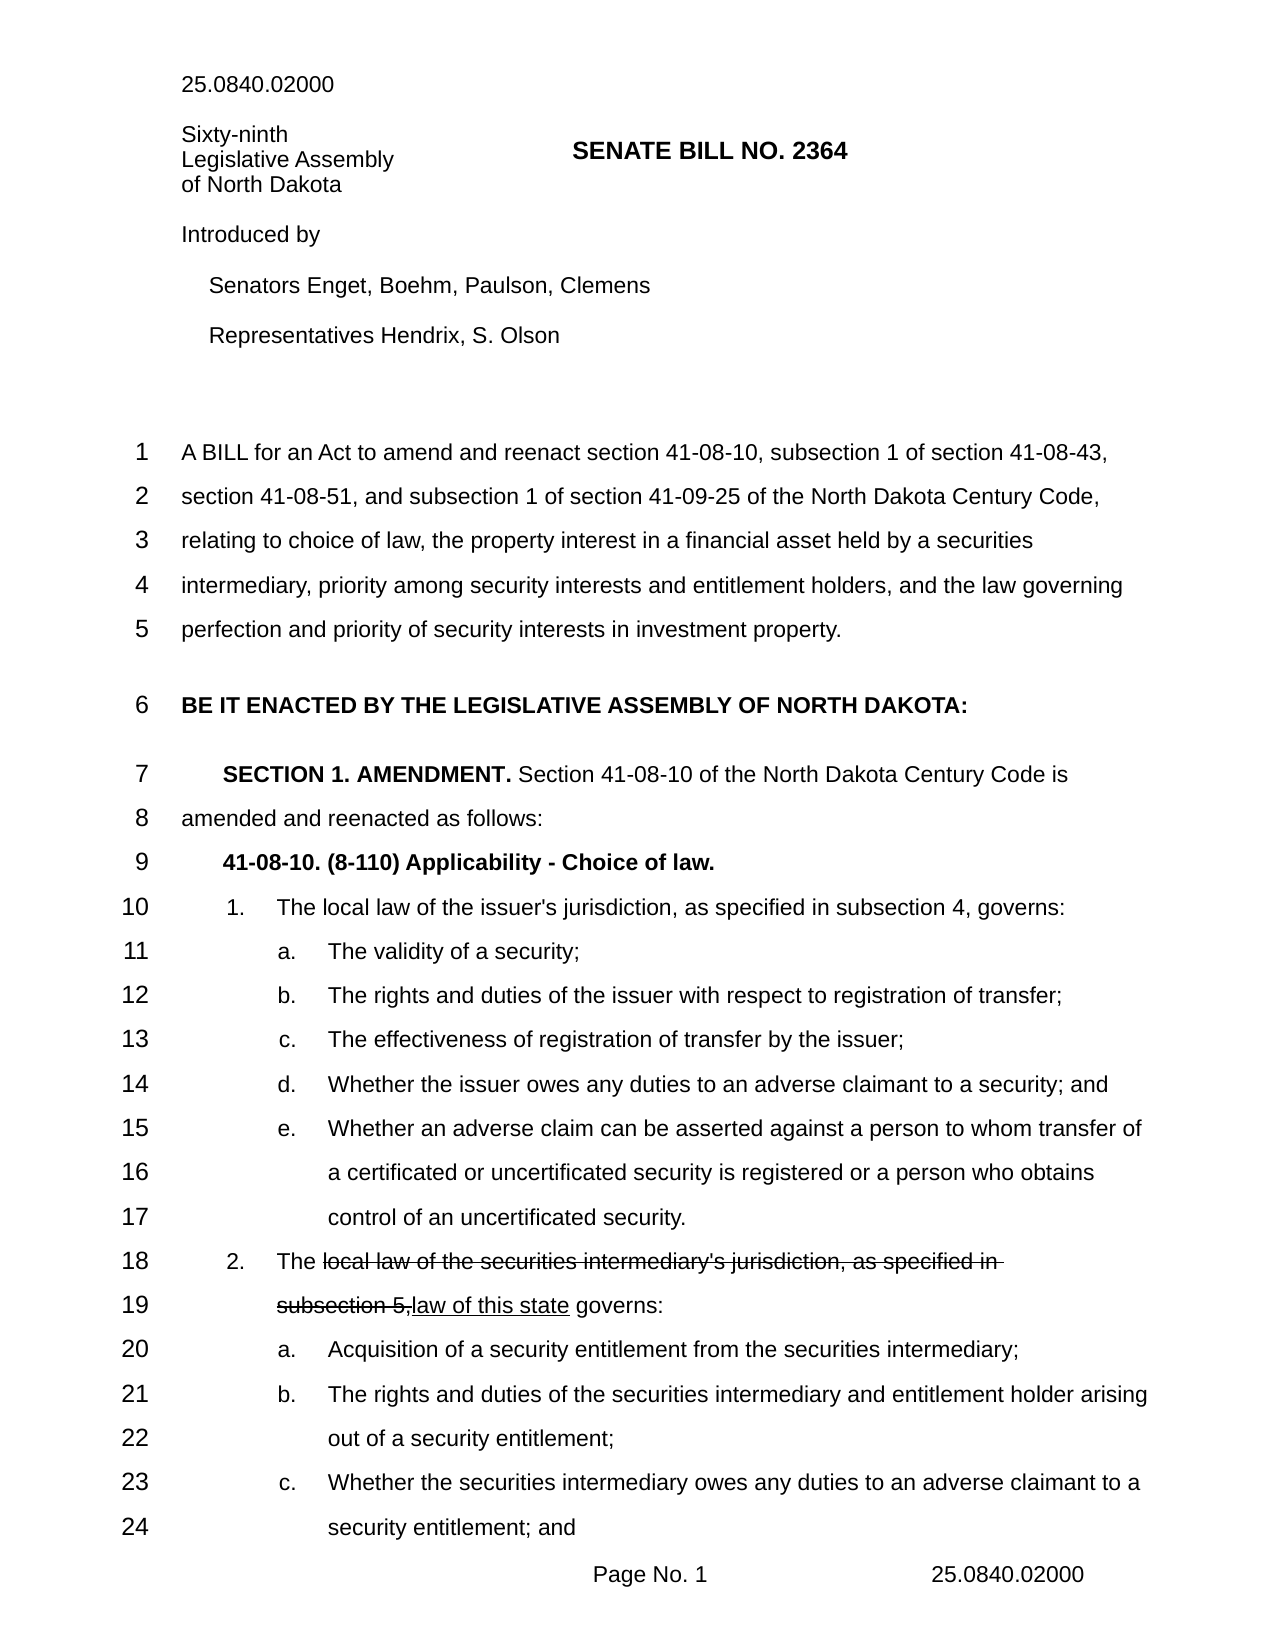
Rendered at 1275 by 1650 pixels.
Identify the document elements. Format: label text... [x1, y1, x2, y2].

title A BILL for an Act to amend and reenact section 41‑08‑10, subsection 1 of section 41‑08‑43, section 41‑08‑51, and subsection 1 of section 41‑09‑25 of the North Dakota Century Code, relating to choice of law, the property interest in a financial asset held by a securities intermediary, priority among security interests and entitlement holders, and the law governing perfection and priority of security interests in investment property. [181, 425, 1154, 646]
text Introduced by [181, 223, 1154, 248]
text e. Whether an adverse claim can be asserted against a person to whom transfer of a certificated or uncertificated security is registered or a person who obtains control of an uncertificated security. [181, 1101, 1154, 1234]
title BILL NO. [565, 136, 848, 165]
text a. Acquisition of a security entitlement from the securities intermediary; [181, 1322, 1154, 1367]
text c. Whether the securities intermediary owes any duties to an adverse claimant to a security entitlement; and [181, 1455, 1154, 1544]
subtitle 41‑08‑10. (8‑110) Applicability ‑ Choice of law. [181, 835, 1154, 880]
text d. Whether the issuer owes any duties to an adverse claimant to a security; and [181, 1057, 1154, 1101]
text . [181, 73, 1154, 133]
text b. The rights and duties of the issuer with respect to registration of transfer; [181, 968, 1154, 1012]
text 1. The local law of the issuer's jurisdiction, as specified in subsection 4, governs: [181, 880, 1154, 924]
text of North Dakota [181, 173, 1154, 198]
text Senators Enget, Boehm, Paulson, Clemens [208, 275, 1154, 298]
text Representatives Hendrix, S. Olson [208, 325, 1154, 348]
text c. The effectiveness of registration of transfer by the issuer; [181, 1012, 1154, 1057]
text b. The rights and duties of the securities intermediary and entitlement holder arising out of a security entitlement; [181, 1367, 1154, 1455]
text a. The validity of a security; [181, 924, 1154, 968]
text BE IT ENACTED BY THE LEGISLATIVE ASSEMBLY OF NORTH DAKOTA: [181, 678, 1154, 722]
text SECTION 1. AMENDMENT. Section 41‑08‑10 of the North Dakota Century Code is amended and reenacted as follows: [181, 747, 1154, 835]
text Legislative Assembly [181, 148, 1154, 173]
text 2. The local law of the securities intermediary's jurisdiction, as specified in subsection 5,law of this state governs: [181, 1234, 1154, 1322]
